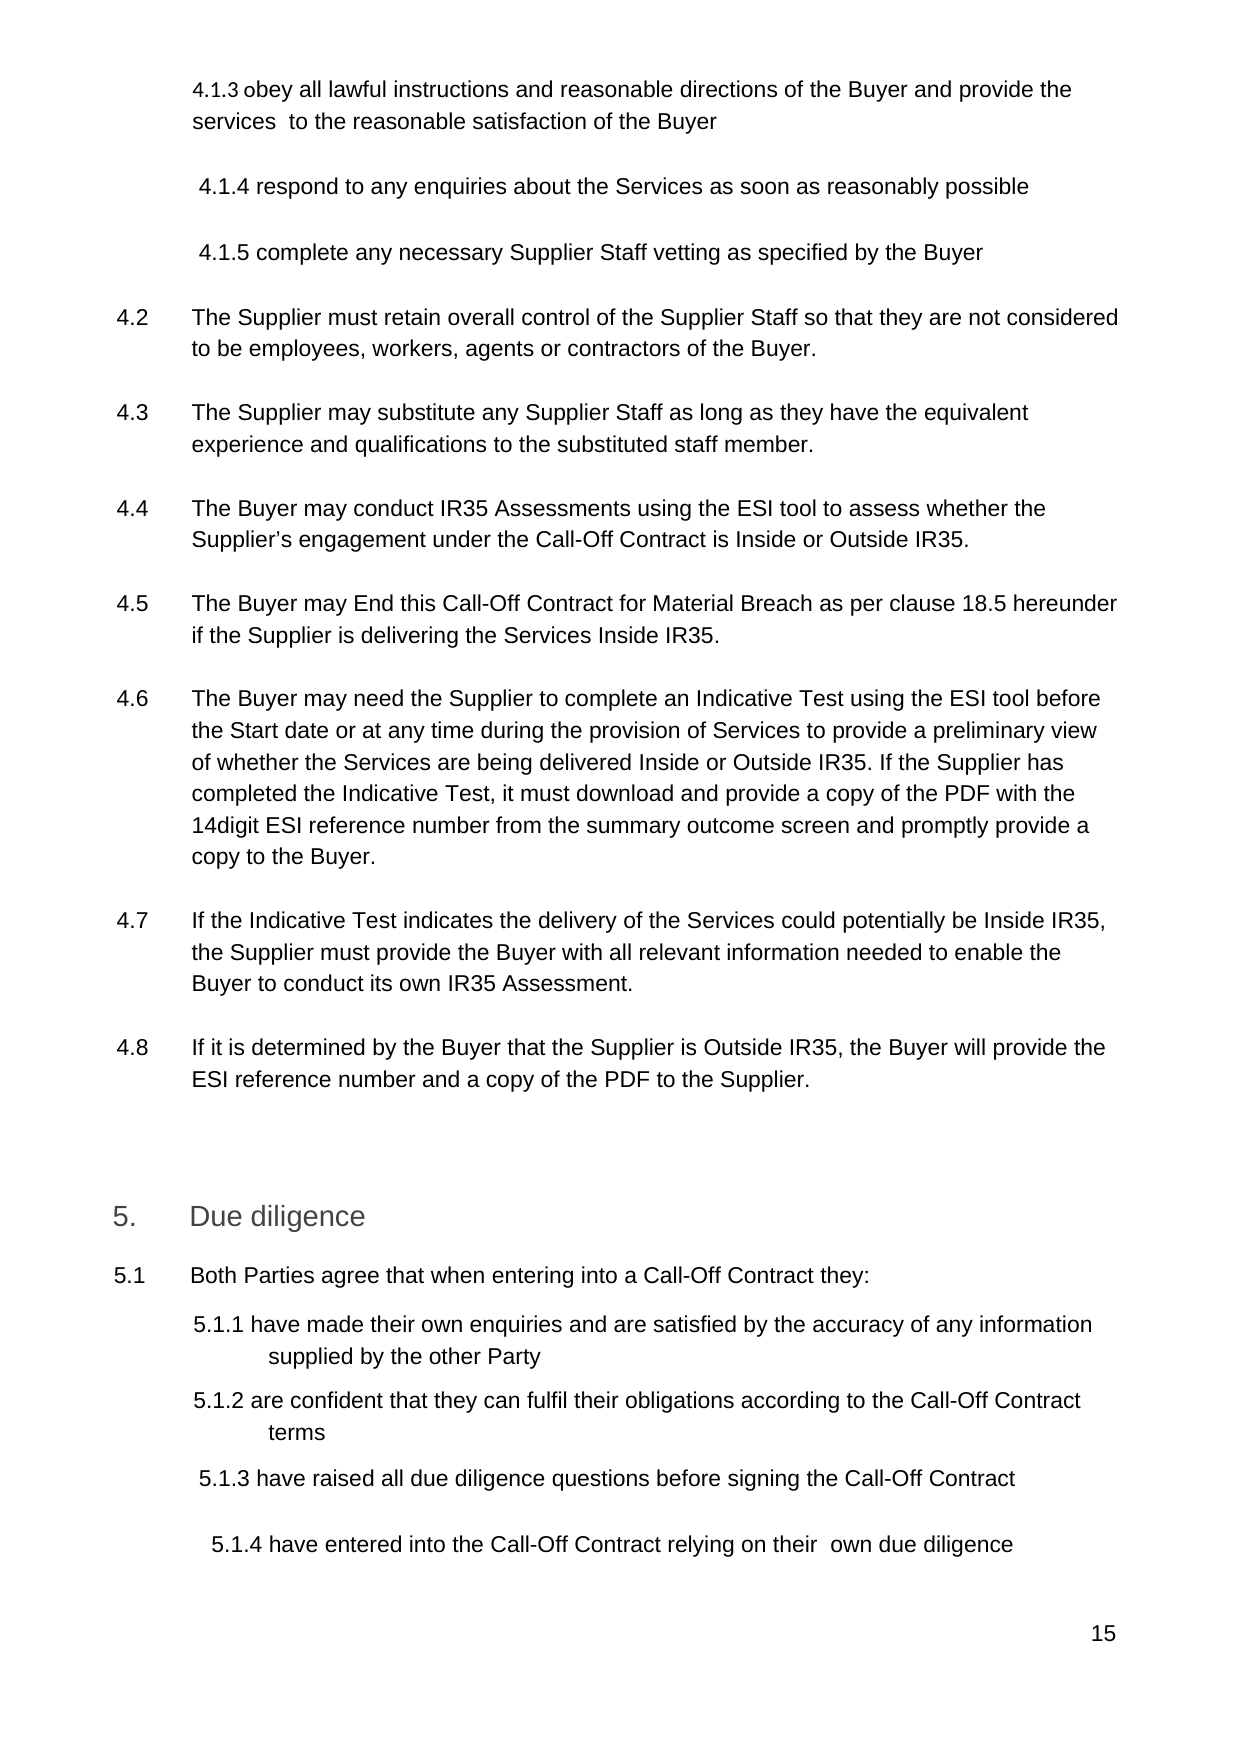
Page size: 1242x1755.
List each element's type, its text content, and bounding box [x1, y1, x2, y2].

text 5.1 Both Parties agree that when entering into a Call-Off Contract they: [0, 1261, 1122, 1289]
text 4.1.4 respond to any enquiries about the Services as soon as reasonably possible [0, 172, 1122, 200]
text 5.1.2 are confident that they can fulfil their obligations according to the Call-Off Contract terms [193, 1387, 1121, 1445]
text 4.4 The Buyer may conduct IR35 Assessments using the ESI tool to assess whether the Supplier’s engagement under the Call-Off Contract is Inside or Outside IR35. [116, 494, 1121, 552]
text 4.8 If it is determined by the Buyer that the Supplier is Outside IR35, the Buyer will provide the ESI reference number and a copy of the PDF to the Supplier. [116, 1034, 1121, 1092]
subtitle 5. Due diligence [0, 1199, 1122, 1233]
text 4.6 The Buyer may need the Supplier to complete an Indicative Test using the ESI tool before the Start date or at any time during the provision of Services to provide a preliminary view of whether the Services are being delivered Inside or Outside IR35. If the Supplier has completed the Indicative Test, it must download and provide a copy of the PDF with the 14digit ESI reference number from the summary outcome screen and promptly provide a copy to the Buyer. [116, 685, 1121, 869]
text 4.2 The Supplier must retain overall control of the Supplier Staff so that they are not considered to be employees, workers, agents or contractors of the Buyer. [116, 304, 1121, 362]
text 5.1.3 have raised all due diligence questions before signing the Call-Off Contract [0, 1464, 1122, 1492]
text 4.1.3 obey all lawful instructions and reasonable directions of the Buyer and provide the services to the reasonable satisfaction of the Buyer [75, 75, 1121, 134]
text 4.1.5 complete any necessary Supplier Staff vetting as specified by the Buyer [0, 238, 1122, 266]
text 4.7 If the Indicative Test indicates the delivery of the Services could potentially be Inside IR35, the Supplier must provide the Buyer with all relevant information needed to enable the Buyer to conduct its own IR35 Assessment. [116, 907, 1121, 997]
text 5.1.1 have made their own enquiries and are satisfied by the accuracy of any information supplied by the other Party [193, 1311, 1121, 1369]
text 5.1.4 have entered into the Call-Off Contract relying on their own due diligence [0, 1530, 1122, 1558]
text 4.5 The Buyer may End this Call-Off Contract for Material Breach as per clause 18.5 hereunder if the Supplier is delivering the Services Inside IR35. [116, 590, 1121, 648]
text 4.3 The Supplier may substitute any Supplier Staff as long as they have the equivalent experience and qualifications to the substituted staff member. [116, 399, 1121, 457]
